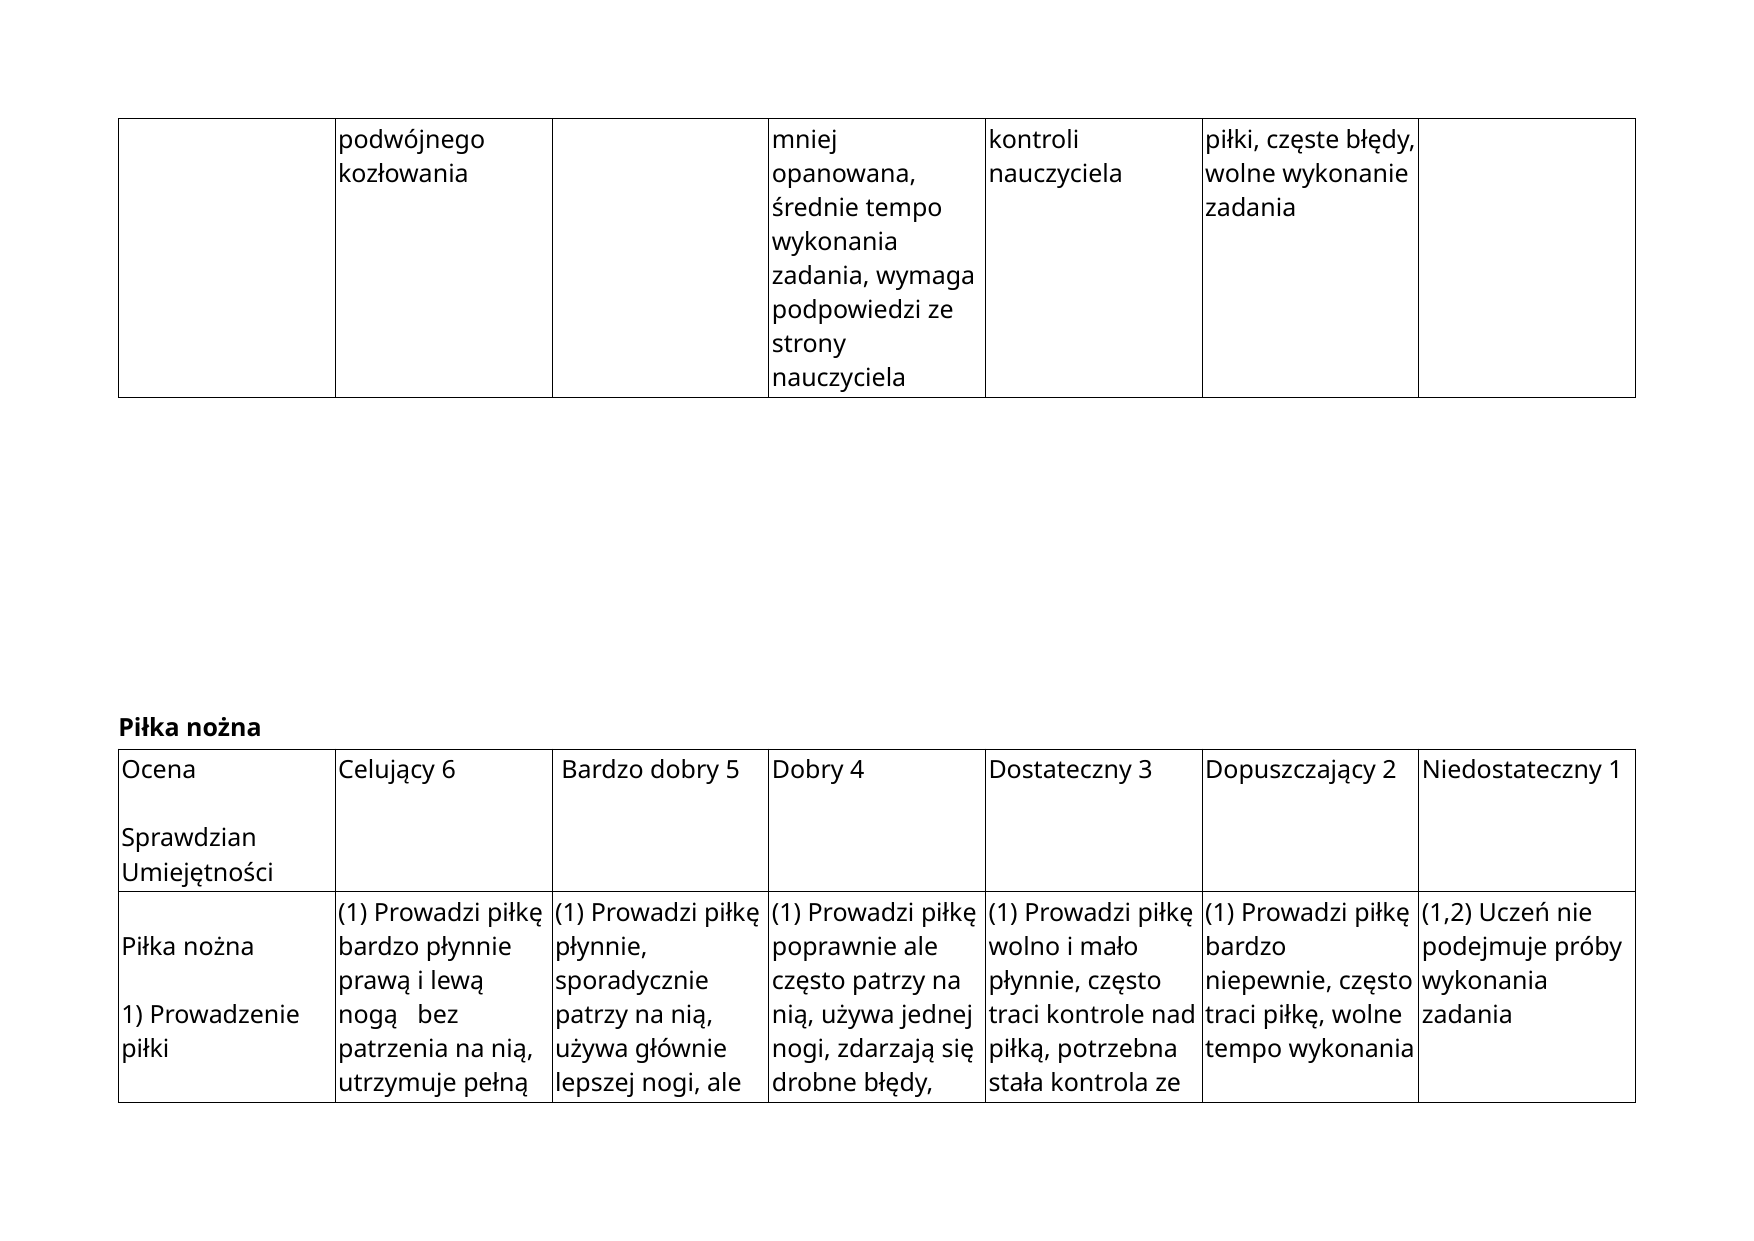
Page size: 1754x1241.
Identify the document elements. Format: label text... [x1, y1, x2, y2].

table_header Dobry 4 [769, 750, 985, 891]
table_cell podwójnego kozłowania [336, 119, 552, 397]
table_cell (1) Prowadzi piłkę poprawnie ale często patrzy na nią, używa jednej nogi, zdarzają się drobne błędy, [769, 892, 985, 1102]
table_cell [119, 119, 335, 397]
table_header Ocena Sprawdzian Umiejętności [119, 750, 335, 891]
table_cell [553, 119, 768, 397]
table_header Bardzo dobry 5 [553, 750, 768, 891]
table_cell [1419, 119, 1635, 397]
table_header Celujący 6 [336, 750, 552, 891]
table_cell piłki, częste błędy, wolne wykonanie zadania [1203, 119, 1418, 397]
table_header Dopuszczający 2 [1203, 750, 1418, 891]
table_cell (1) Prowadzi piłkę płynnie, sporadycznie patrzy na nią, używa głównie lepszej nogi, ale [553, 892, 768, 1102]
table_cell kontroli nauczyciela [986, 119, 1202, 397]
table_header Niedostateczny 1 [1419, 750, 1635, 891]
text Piłka nożna [118, 709, 1636, 743]
table_cell (1,2) Uczeń nie podejmuje próby wykonania zadania [1419, 892, 1635, 1102]
table_cell (1) Prowadzi piłkę bardzo niepewnie, często traci piłkę, wolne tempo wykonania [1203, 892, 1418, 1102]
table_cell mniej opanowana, średnie tempo wykonania zadania, wymaga podpowiedzi ze strony nauczyciela [769, 119, 985, 397]
table_cell (1) Prowadzi piłkę wolno i mało płynnie, często traci kontrole nad piłką, potrzebna stała kontrola ze [986, 892, 1202, 1102]
table_cell (1) Prowadzi piłkę bardzo płynnie prawą i lewą nogą bez patrzenia na nią, utrzymuje pełną [336, 892, 552, 1102]
table_cell Piłka nożna 1) Prowadzenie piłki [119, 892, 335, 1102]
table_header Dostateczny 3 [986, 750, 1202, 891]
